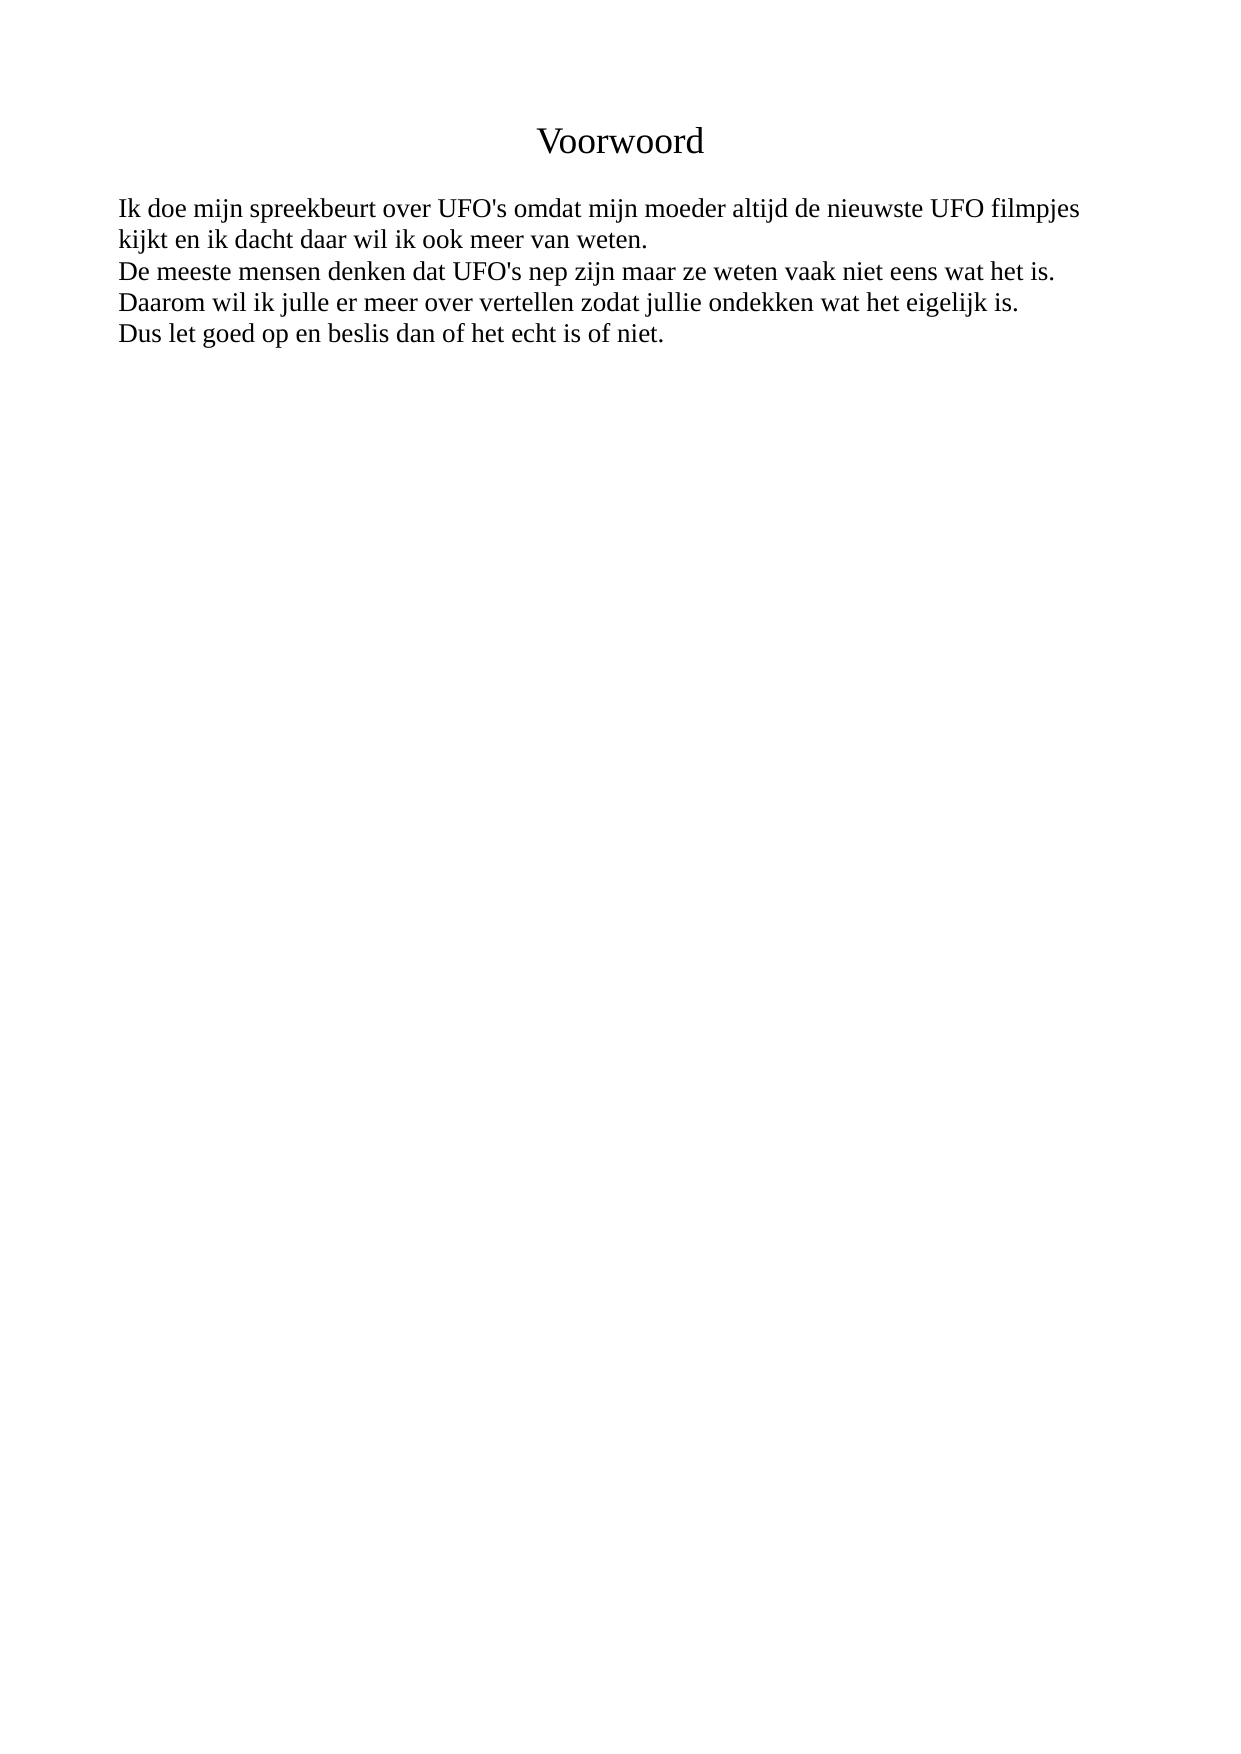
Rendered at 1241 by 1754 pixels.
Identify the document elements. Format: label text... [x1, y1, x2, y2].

text Daarom wil ik julle er meer over vertellen zodat jullie ondekken wat het eigelijk is. [118, 286, 1122, 317]
text De meeste mensen denken dat UFO's nep zijn maar ze weten vaak niet eens wat het is. [118, 255, 1122, 286]
text Voorwoord [118, 118, 1122, 161]
text Dus let goed op en beslis dan of het echt is of niet. [118, 317, 1122, 348]
text Ik doe mijn spreekbeurt over UFO's omdat mijn moeder altijd de nieuwste UFO filmpjes kijkt en ik dacht daar wil ik ook meer van weten. [118, 192, 1122, 255]
